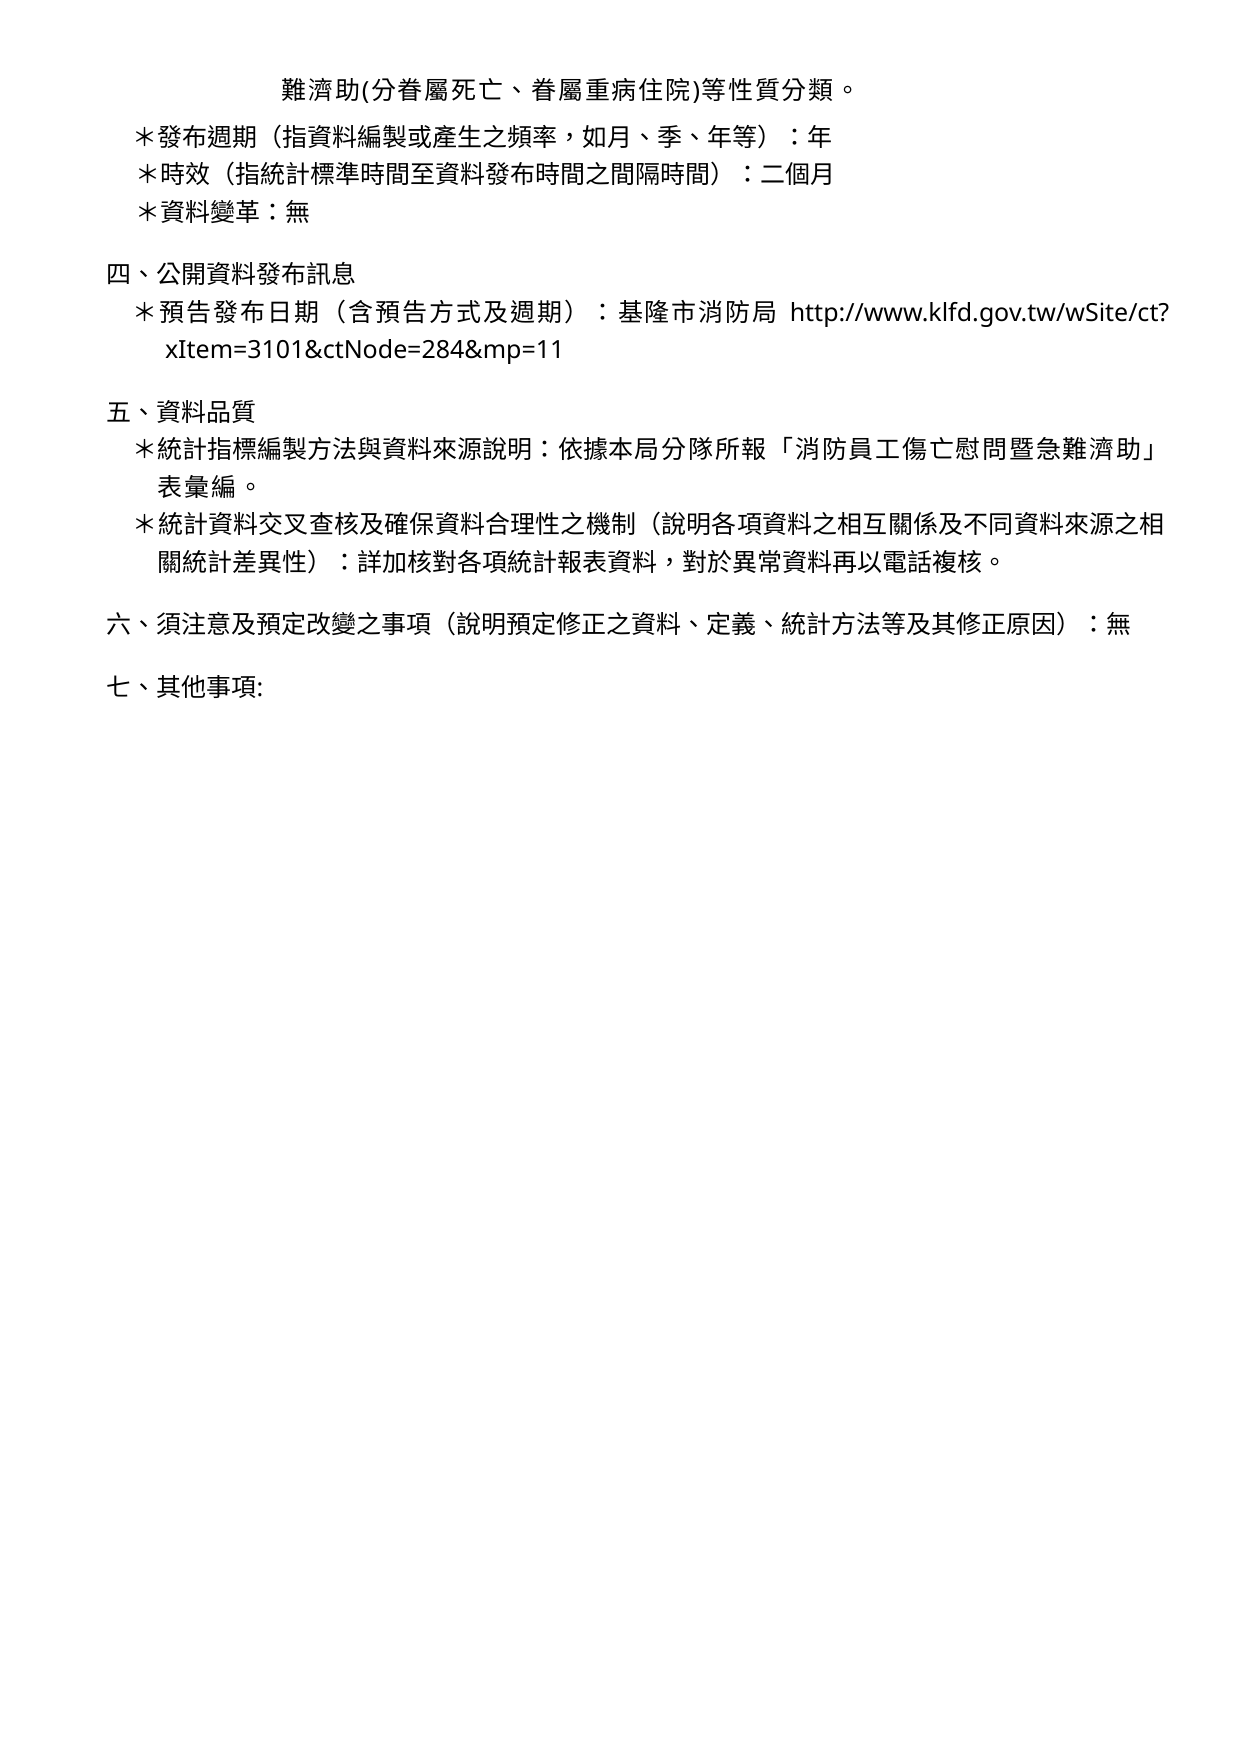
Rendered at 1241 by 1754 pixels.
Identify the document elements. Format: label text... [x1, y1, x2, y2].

text ＊時效（指統計標準時間至資料發布時間之間隔時間）：二個月 [106, 154, 1169, 191]
text 四、公開資料發布訊息 [106, 254, 1169, 291]
text 七、其他事項: [106, 666, 1169, 704]
text 五、資料品質 [106, 391, 1169, 429]
text 六、須注意及預定改變之事項（說明預定修正之資料、定義、統計方法等及其修正原因）：無 [106, 604, 1169, 641]
text ＊統計分類：依據消防機關員工及義勇消防人員傷亡殘疾危難濟助執行要點，以因公殉職、因公死亡、因公全殘、因公受傷、意外死亡、意外受傷、因病死亡、因病住院、急難濟助(分眷屬死亡、眷屬重病住院)等性質分類。 [131, 71, 1169, 107]
text ＊統計指標編製方法與資料來源說明：依據本局分隊所報「消防員工傷亡慰問暨急難濟助」表彙編。 [133, 429, 1169, 504]
text ＊預告發布日期（含預告方式及週期）：基隆市消防局 http://www.klfd.gov.tw/wSite/ct?xItem=3101&ctNode=284&mp=11 [133, 291, 1169, 366]
text ＊發布週期（指資料編製或產生之頻率，如月、季、年等）：年 [133, 116, 1169, 154]
text ＊資料變革：無 [106, 191, 1169, 229]
text ＊統計資料交叉查核及確保資料合理性之機制（說明各項資料之相互關係及不同資料來源之相關統計差異性）：詳加核對各項統計報表資料，對於異常資料再以電話複核。 [133, 504, 1169, 579]
